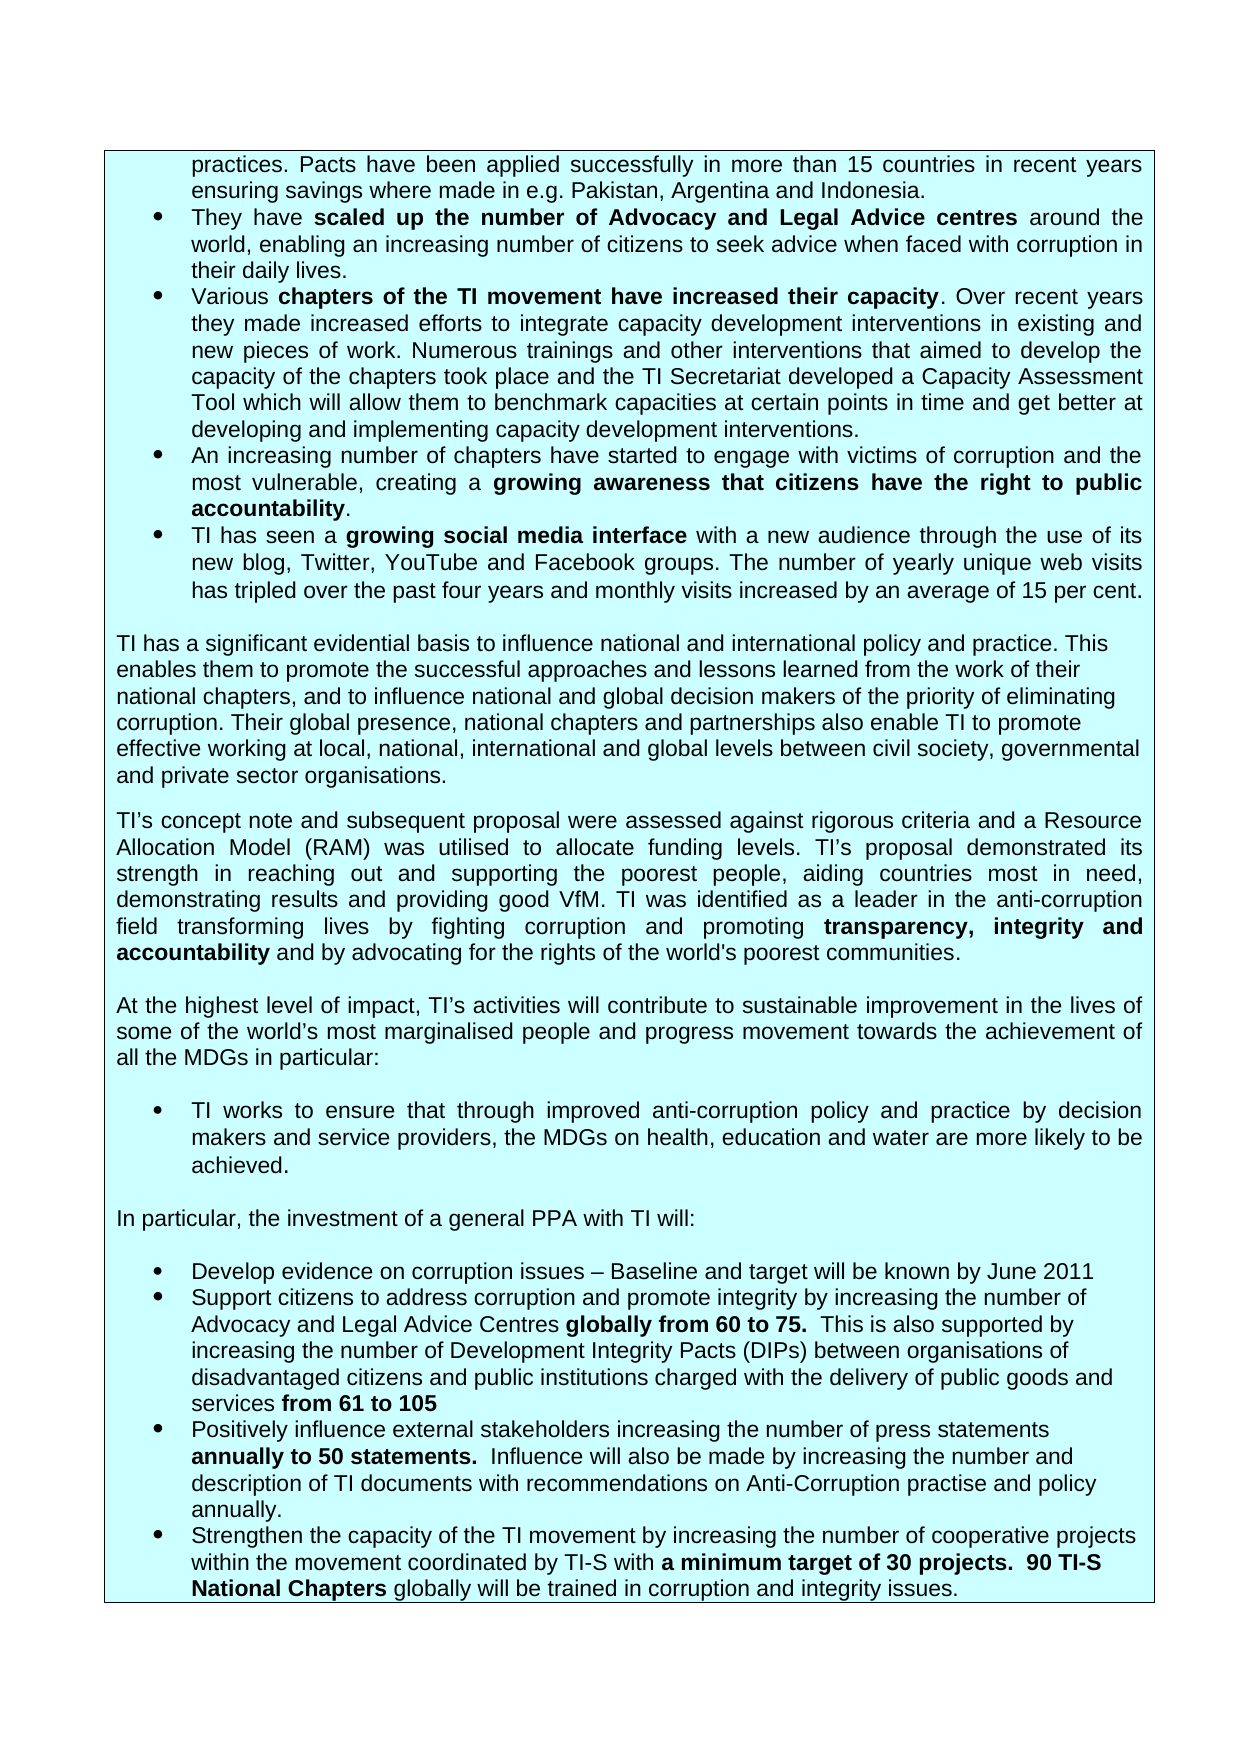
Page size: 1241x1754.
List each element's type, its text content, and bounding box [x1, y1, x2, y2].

table_cell B. Appraisal of options Option 1. Fund TI through a centrally managed PPA Costs: DFID will invest £2,670,269 in the first year (2011-12) of the general PPA with TI. Funding represents around 30% of TI’s average annual income and can play a key role in shaping how TI uses its non-DFID resources. Subsequent performance-based allocations are provisionally set as: 2012/13 £2,670,269 (provisional) 2013/14 £2,670,269 (provisional) For the CSH PPA with TI-UK, DFID will invest £704,075 in the first year (2011-12). Subsequent performance-based allocations are provisionally set as: 2012/13 £704,075 (provisional) 2013/14 £704,075 (provisional) PPA round 2011-14 The new PPA round, 2011-14 and for which TI has been selected, challenged CSOs to show greater effectiveness, results and Value for Money. 2011-14, Key criteria for selection included: Niche, expertise, leadership Strategic fit with DFID objectives and priorities and complementarity Vision and Impact (what will be achieved) Transparency & Accountability Results delivery (demonstrated impact) Value for Money Partnership (structure and reach) Monitoring, evaluation & learning In addition, the selection process included a Resource Allocation Model (RAM). The 2011-14 RAM ensured that appropriate funding levels were attributed to each selected partner. Annual income, as stated in the CSO's Annual Audited Accounts, was selected as the starting point (base). In addition, the RAM made full use of the PPA offer document which all applicants were asked to complete. Offers were scored against specific criteria. Each criterion was allocated a score, which was used to calculate building blocks. These were added to the base to calculate the appropriate funding level. It was agreed that in order to reduce dependency, PPA funding should be capped at 40% of an organisation’s income. Evidence base for the selected option (PPA with TI): Benefits: TI does not have a HQ or overseas offices. Instead, TI comprises independent National Chapters based in more than 90 countries, and an International Secretariat based in Berlin. The regional departments of TI are based in Berlin. There are a few TI staff members based outside of Berlin, including in their EU Brussels office and one representative based in Colombia. In addition to regional departments the Secretariat is comprised of a Global programmes department, a policy and research department, an advocacy department, a communications department, the MD’s office, and a range of support functions (finance, HR, governance, IT and resource development). A TI Human Resources manual covers all HR matters at TI and includes the following topics among others: a Code of Conduct for TI staff; whistle blowing; data protection; recruitment policy and procedures; salary system; and absence and leave guidelines. They currently have 30 nationalities at TI reflecting their global reach and their support to chapters all over the world. Staff members have a range of backgrounds, coming from their chapters, the donor community (World Bank, DFID), academia, the private sector, media, the public sector, and other civil society organisations. They are actively trying to increase staff exchanges between TI and National Chapter staff and also aim to increase the number of TI staff members which worked for a chapter in the past as long as this does not damage the capacity of the chapter in question. In terms of staff development, TI puts increased efforts in trying to ensure staff has access to external training programmes and they increase the number of internally run trainings year on year. TI has a highly successful internship programme with a range of interns taking up junior positions at TI and others moving on to other organisations, benefitting the entire sector. TI complies with the very strict German ‘General Equal Treatment Law’ (Allgemeines Gleichbehandlungsgesetz) which aims to prevent and abolish any discrimination in the workplace in terms of ethnic origin, age, gender, sexual identity or orientation, handicap, religion or ideology. The above is reflected in TI’s HR manual which states that ‘TI does not discriminate in employment on the basis of the following protected categories: sex, race, colour, age, religion, national origin, sexual orientation, pregnancy, marital status, medical condition, veteran status, disability, or any other legally protected category. TI supports equal employment opportunity, not just because it's the law but because they recognise that their present and future strength is based primarily on people, their skills, experience, and potential to develop’. Since it’s inception in the 1990s TI have: Contributed to a range of systemic changes at the national level including recent signing of Right/Access to Information laws in e.g. Bangladesh, Guatemala and Russia, countries recently acceding to the UNCAC (e.g. Niger and Vietnam), and improvements to national public procurement laws. TI has equally played a crucial role in monitoring implementation of these laws. Their indexes and tools are increasingly used as key references for assessing and addressing corruption. Attention for their Corruption Perceptions Index is growing year on year (e.g. measured in number of media interviews and website visits). Their National Integrity System approach is implemented in an increasing number of countries around the world, analysing countries’ integrity systems and providing recommendations for improved integrity, transparency and accountability in a range of areas (judiciary, media, government, etc) Many TI chapters are monitoring procurement and promoting Integrity Pacts, a tool developed by TI a decade ago, involving agreements between government agencies and bidders for a public sector contract to abstain from bribery, collusion or other corrupt practices. Pacts have been applied successfully in more than 15 countries in recent years ensuring savings where made in e.g. Pakistan, Argentina and Indonesia. They have scaled up the number of Advocacy and Legal Advice centres around the world, enabling an increasing number of citizens to seek advice when faced with corruption in their daily lives. Various chapters of the TI movement have increased their capacity. Over recent years they made increased efforts to integrate capacity development interventions in existing and new pieces of work. Numerous trainings and other interventions that aimed to develop the capacity of the chapters took place and the TI Secretariat developed a Capacity Assessment Tool which will allow them to benchmark capacities at certain points in time and get better at developing and implementing capacity development interventions. An increasing number of chapters have started to engage with victims of corruption and the most vulnerable, creating a growing awareness that citizens have the right to public accountability. TI has seen a growing social media interface with a new audience through the use of its new blog, Twitter, YouTube and Facebook groups. The number of yearly unique web visits has tripled over the past four years and monthly visits increased by an average of 15 per cent. TI has a significant evidential basis to influence national and international policy and practice. This enables them to promote the successful approaches and lessons learned from the work of their national chapters, and to influence national and global decision makers of the priority of eliminating corruption. Their global presence, national chapters and partnerships also enable TI to promote effective working at local, national, international and global levels between civil society, governmental and private sector organisations. TI’s concept note and subsequent proposal were assessed against rigorous criteria and a Resource Allocation Model (RAM) was utilised to allocate funding levels. TI’s proposal demonstrated its strength in reaching out and supporting the poorest people, aiding countries most in need, demonstrating results and providing good VfM. TI was identified as a leader in the anti-corruption field transforming lives by fighting corruption and promoting transparency, integrity and accountability and by advocating for the rights of the world's poorest communities. At the highest level of impact, TI’s activities will contribute to sustainable improvement in the lives of some of the world’s most marginalised people and progress movement towards the achievement of all the MDGs in particular: TI works to ensure that through improved anti-corruption policy and practice by decision makers and service providers, the MDGs on health, education and water are more likely to be achieved. In particular, the investment of a general PPA with TI will: Develop evidence on corruption issues – Baseline and target will be known by June 2011 Support citizens to address corruption and promote integrity by increasing the number of Advocacy and Legal Advice Centres globally from 60 to 75. This is also supported by increasing the number of Development Integrity Pacts (DIPs) between organisations of disadvantaged citizens and public institutions charged with the delivery of public goods and services from 61 to 105 Positively influence external stakeholders increasing the number of press statements annually to 50 statements. Influence will also be made by increasing the number and description of TI documents with recommendations on Anti-Corruption practise and policy annually. Strengthen the capacity of the TI movement by increasing the number of cooperative projects within the movement coordinated by TI-S with a minimum target of 30 projects. 90 TI-S National Chapters globally will be trained in corruption and integrity issues. Work supported by the PPA will be conducted across TI programmes with 90 National Chapters across the world. Investment in a PPA with TI has the potential (directly and indirectly) of reaching a high number of the world’s poorest people. TI’s new strategy identifies 6 strategic priorities: Strategic priority 1: To empower people and partners around the world to take action against corruption. Over the past decade it has become increasingly clear that greater and sustained progress in stopping corruption will depend on widespread public engagement and pressure. Such engagement will reinforce the demand for solid institutions and provide a strong mandate for political leadership to succeed in their commitments. Therefore, a common focus of the TI Movement over the next five years will be to significantly increase the number of people and organisations involved in fighting corruption and promoting transparency, accountability and integrity around the world, as well as to support them in their work against corruption. Strategic priority 2: To contribute to effective implementation of anti-corruption programmes in leading institutions, businesses and the international financial system. Leading public and private institutions play a central role in shaping the way a society responds to corruption. The continued spread of globalisation and rise of new centres of power make the nexus between public and private institutions more complex, particularly with regard to the institutions shaping the international financial system. While leading governmental and business institutions have the potential to influence the way corruption occurs within societies, they are also susceptible to change. Public pressure (Strategic Priority 1) can be used to help ensure greater responsiveness. Strategic priority 3: To contribute to more effective enforcement of laws and standards around the world and to reduced impunity for corrupt acts. The fight against corruption and impunity depends upon fair and impartial judicial systems for enforcement. Corruption undermines citizens’ morale, violates their human rights, harms their job prospects and diminishes the quality of governance. A significant amount of work is still needed to further strengthen the legislative framework in many countries and to ensure that the ‘rules of the game’ are clear and that they are enforced effectively, efficiently and equally. Strategic priority 4: To contribute to instilling a higher level of integrity in both organisations and people, especially youth and those in leadership positions around the world. Their work with people, laws and institutions must be underpinned by behavioural change – by a greater commitment to integrity both by current and future generations. A priority will be to develop and implement programmes to promote integrity in youth, future leaders and people in leadership positions. Strategic priority 5: To strengthen their ability to work together. The national chapters’ diverse national level programmatic work is the main feature of the TI movement and one of its key assets. Ensuring that their diversity becomes a stronger foundation for unity and collective action is a critical factor in the successful implementation of their new strategy and in ensuring the increase of our overall anti-corruption impact. TI-S will strengthen their ability to work and learn effectively together. Strategic priority 6: To strengthen their responsiveness, presence, performance and impact at all levels. Nearly 100 independent chapters of the TI Movement are committed to tackle corruption at the national level in a wide variety of sectors, themes and issues – in line with their vision and mission. To drive their issue forward and enhance the anti-corruption impact, they will strengthen their relevance, effectiveness and impact at all levels. TI also has particular skills in conflict, security and humanitarian response work through TI-DSP. Defence and security establishments and the military are often the most closed parts of government. TI-DSP is one of the very few civil society organisations that have managed to penetrate and engage them constructively. A wide range of governments and militaries have opened themselves up to anti-corruption efforts as a result of this engagement. Policy makers, politicians and practitioners in conflict and security/justice have all identified this programme as the authoritative voice in the field and acknowledged TI’s contribution to helping their organisations to function more efficiently. In the policy arena, the programme’s subject matter experts are former senior officials and officers and have access to the highest level of global defence and security decision makers. This allows them to have an impact on major current issues such as the UN Arms Trade Treaty and defence offsets. They have worked actively with governments across the world and have received praise for their work from countries as diverse as Colombia, Uganda, Ukraine and Afghanistan. They have successfully engaged all the major defence companies in Europe and the United States, bringing them into a ground breaking international agreement on anti-corruption in arms transfers. In most cases, TI-DSP is the only common link between the various actors, as has been demonstrated in an independent research and evaluation PhD project on TI-DSP’s private sector engagement. In addition, benefits of funding through the PPA mechanism also include: Reduced administrative burden Shared management resources across all PPAs Opportunity to achieve economies in scale by supporting interventions best placed to leverage results across the TI family, their established partnerships and beyond Enhanced DFID reach and results on shared strategic areas Enhanced DFID reach in countries where TI-S works Strengths and capacity of TI to implement a PPA: Vision: TI has a clear vision to raise transparency and to reduce the level of corruption and strategic objectives which frame its work. These fit well within DFID’s Business Plan related to: a) supporting actions to achieve the MDGs; b) improving transparency in aid; c) boosting wealth creation; and d) improving the lives of girls and women. TI’s strategic objectives detailed above are summarised below: Increased understanding of corruption issues Increased empowerment of citizens to address corruption and promote integrity Improved anti-corruption policy and practice by external stakeholders Strengthened ability of the movement to work together and perform TI will use the PPA support to push their work at the global level while supporting national action on the ground through their national chapters in more than 90 countries. In the future they will seek to increase their engagement in strategically important countries (e.g. BRIC countries) but at the same time will remain relevant and active in all countries where they have national chapters. As corruption is a problem at the global level and national levels in the north and in the south, TI will be working at all these levels. A range of stakeholders and beneficiaries is likely to be affected though this PPA. As mentioned above ordinary citizens will increasingly benefit from TI interventions. Not only will they be able to increase their understanding of corruption and how it manifests itself, TI also provide advice to people who are directly affected by corruption (for example, through Advocacy and Legal Advice Centres). By increasing integrity, accountability and transparency within the public and corporate sector, TI work to reduce corruption which in turn means increased access to resources for ordinary citizens. Governments will continue to benefit from strong expertise in the field of corruption and from TI’s constructive and critical engagement. Their indices and surveys enable governments to increase their understanding of the causes of corruption and how it manifests itself. Their instruments and tools tackling corruption help guide governments in setting policy priorities and monitor on-going efforts. The corporate sector is equally benefiting from TI’s work. Recognising the holistic nature of corruption, TI-S private sector programme aims to reduce the supply side of corruption and increase transparency in the business and financial realms. TI-S also works with industry sectors, an approach which has proved helpful in diagnosing industry-specific problems to which tailored approaches and tools can be developed. TI-S also reaches out to the engineering and construction industry and host the Water Integrity Network and they were, together with DFID, among the stakeholders founding the Extractive Industries Transparency Initiative (EITI). TI-S aim to keep partnering with these initiatives and will explore new ones under the new PPA. Donors: TI is able to support donors in their efforts to ensure aid flows are transparent, both for the taxpayer in the donor country and for the recipient. With their tools and expertise, and through their global reach, they will be able strengthen the ability of parliaments, civil society and audit bodies to hold to account those who spend aid and other public money in poor countries. Their tools are also of use to donors. For example, the Global Corruption Barometer, one of TI’s flagship research pieces, is increasingly recognised and used by external stakeholders, including donors, as key evidence to inform anti-corruption policy and planning. As the Barometer is the most comprehensive analysis of its kind, its outcomes and analysis strengthen the anti-corruption interventions undertaken by stakeholders such as DFID, ultimately contributing to reduced corruption levels in the countries involved. Governance: TI does not have a HQ or overseas offices. Instead, TI comprises independent National Chapters based in more than 90 countries, and an International Secretariat based in Berlin. The regional departments of TI-S are based in Berlin. There are a few TI-S staff members based outside of Berlin, including in their EU Brussels office and one representative based in Colombia. In addition to regional departments the Secretariat is comprised of a Global programmes department, a policy and research department, an advocacy department, a communications department, the MD’s office, and a range of support functions (finance, HR, governance, IT and resource development). TI’s governance is an example of good practice in terms of election and structure of the Board. The Board of Directors is the central governing body and is elected at the Annual Membership Meeting by accredited national “Chapters” and individual members. TI National Chapters are instrumental in shaping the movement’s strategy and policies and often work together on regional priorities. The PPA will enable TI-S to further improve their internal governance systems, to increase opportunities for horizontal learning, show impact, and remain able to show and address the connections between corruption at the national and the international level. Governance within Transparency International includes a conflict of interest policy and codes of conduct for the International Board of Directors, International Secretariat and all National Chapters. Members of both the International and National Chapter Boards are required to compile a register of interests. An Ethics Committee led by the International Board of Directors also provides a forum for advice on ethical questions for the TI movement. The TI ethics advisor can receive complaints from people external to TI and act accordingly. The main element of the agreement, which new National Chapters sign when they become a member of the movement, is the commitment that as a National Chapter they will work on issues of transparency and anti-corruption within the current accepted framework of TI, i.e. on themes – and in ways that the Movement of TI has agreed upon and approved as sound, constructive and critical. TI-UK is the consortium partner of TI and is London based. They are legally separate and independent organisations. TI-UK has a transparent and democratic governance structure led by a Board and Advisory Council, the details of which are published on their website, with whom TI-DSP reviews governance and programming. Members of the TI-UK Board are required to sign a Code of Conduct and to complete a Register of Interests. The Board also has an Ethics Committee. TI-DSP is sited within Transparency International UK and governance is under TI-UK’s Board of Trustees. Given its global remit, the Programme’s strategic direction is set in agreement with the TI International Board. TI-DSP has been led by an experienced director, Mark Pyman, since 2004. It has a body of some 30 part-time experts that it uses for particular applications and interventions. Results, Monitoring & Evaluation TI has made considerable progress against its mission and against its former strategy 2008 – 2010 which highlights the following strategic objectives: increased knowledge production on issues related to corruption, integrity, accountability and transparency; promoting anti-corruption norms and principles; enhancing dynamic communication and knowledge sharing; cultivating strategic partnerships; reaching a broader base of citizens and; monitoring global trends. In terms of results management, these strategic objectives of the movement set the priorities pursued by TI in this time period. The new strategy, TI 2015, will equally inform the work of the Secretariat of the five years to come. A five-year implementation plan will be developed and will serve as an overall road-map for the Secretariat. It will outline in more detail what needs to be done and how, by whom, in what timeframe and within what budget. It will be approved by the International Board, monitored, updated annually and evaluated. TI has managed to improve its planning and monitoring and evaluation (M&E) system over recent years. TI-S planning is increasingly based on achieving objectives instead of focussing on the implementation of activities, visible in their annual planning processes where Secretariat wide objectives are the focus of their planning. Other efforts to improve their planning and M&E include efforts to develop core indicators measuring progress against their objectives and the development of tools measuring change (e.g. partnership, advocacy and policy scales which allow them to measure change in these areas). With help of INTRAC, in early 2010 TI embarked on a process developing a comprehensive M&E framework for the entire movement which is expected to be rolled-out vis-à-vis the implementation of TI’s new strategy ‘TI 2015’. TI’s vision for the M&E framework is that they will use information transparently, openly and accurately to learn from their work and to share results, successes and failures internally and externally. The framework will be consistent with TI values of transparency, accountability and integrity. The purpose of this comprehensive M&E framework is for it to enable the TI movement to: learn and innovate; identify results and impact; improve its performance; be accountable to multiple internal and external stakeholders; and report to its donors and partners. Funding under a PPA will allow TI to finalise and, crucially, implement this M&E framework and ensure staff are trained in using it. Over the last year the TI Secretariat has started developing a Capacity Assessment Tool (CAT) which allows TI to measure capacity of their chapters in different points and time and will inform how they will be addressing key capacity needs. The CAT is currently in a pilot phase and PPA support would allow TI to roll-out and improve the CAT in years to come. TI-S does use the measurement of results of earlier interventions when making its decisions on future priorities. For example, the organisation has invested in further developing and increasing the number of Advocacy and Legal Advice Centres, which are one of TI’s most successful tools in reaching out to victims and witnesses of corruption and providing legal advice and assistance to help citizens pursue their corruption-related complaints. Transparency International will continue to increase its work on the linkages between corruption and climate change. TI-S 2011 Global Corruption Report, TI’s flagship publication, looked at corruption and climate change, bringing together the foremost academic experts and leaders from business, government and civil society to discuss the major corruption and governance risks that societies face when implementing a comprehensive collective policy response to global warming. The Forest Governance Integrity programme is looking at improving forest governance in South East Asia, working to tackle illegal logging among others. Beyond this work, TI-S pays particular attention to environmental responsibility in its work. As almost all the TI-S staff is based in Berlin, the large amount of air travel presents an environmental challenge to their work. While acknowledging the importance of personal contact and face-to-face dialogue, they try to minimise the number of trips and seek to find the most environmentally friendly flight routes in planning travel, incorporating as many country stops as possible in a single trip. Telecommunications, including video- and teleconferencing, is also used to the greatest extent possible to reduce the amount of travel required. In addition, environmental considerations are integrated into the everyday running of the TI-S office, with measures including an office-wide recycling programme and conversion to 100% green energy. TI-DSP uses M&E tools originally developed by TI-S. These are: 1. the Partnership Scale that analyses a given partnership that is or has been developed in the framework of the given sub-project; 2. the Advocacy Scale that measures the significance and development of advocacy efforts; and 3. the Policy Scale which measures policy work on a scale from Development to Enforcement. Continued DFID support would allow them to implement these tools on a much wider scale. Further to this, TI-DSP monitors each major intervention to see what impact they have had, through follow up review and interview. Transparency & Accountability: Promoting transparency and accountability is at the heart of TI’s work. Their mission is to stop corruption and promote transparency, accountability and integrity at all levels and across all sectors of society. To achieve this, TI-S focuses on promoting reforms within the public and private sectors that would increase transparency and accountability. TI efforts in this area are multiple and take place at the global, national and local levels. On the global level, for example, they are strong advocates for the development and implementation of conventions, such as the UN Convention Against Corruption. Through their work on Transparency in Reporting on Anti-Corruption (TRAC), they aim to encourage companies to adopt and make public the measures they have put in place to discourage corrupt practices and for them to promote high standards of company reporting on integrity and anti-corruption measures. An example of work at the local level includes their Development Integrity Pacts (DIPs), pacts signed between service users, those delivering the services, and politicians. The pacts address the accountability deficit in the use of development and other resources, in turn improving the delivery of public services and goods. Transparency International is a leading civil society player in various global initiatives aiming to improve transparency, accountability and effectiveness in aid. TI was invited to join the Steering Committee of the International Aid Transparency Initiative (IATI) and TI is one of the only four civil society organisations on the committee. Through IATI, they work with other stakeholders, such as DFID which is also a steering committee member, to improve the public availability and accessibility of information on aid flows and activities. TI is also contributing to a technical advisory group set up on drafting an implementation framework (code of conduct) for IATI signatories. Being on the steering committee puts them at the forefront of discussions and actions improving aid transparency and gives TI-S a space for sharing its experiences. TI-S is contributing to the development of the new UK Aid Transparency Guarantee and TI-S is a member of Better Aid, a coalition which unites over 700 development organisations working on aid effectiveness. They are part of the BetterAid Coordinating Group (BACG), which consists of 31 national and global networks coordinating the work of BetterAid. They co-chair the BACG policy development working group and have led the drafting of key policy papers on development effectiveness. TI has been an active member in the BACG since the end of 2008. In addition to focussing on the need for transparency in aid delivery, TI is a strong advocate for ensuring disclosure of revenues generated by governments and industry. They were involved in the set-up of the Extractive Industries Transparency Initiative (together with DFID), they contributed to the International Accounting Standards Board (IASB) discussion paper on a new reporting standard for the extractive industries and are a member of the Publish what you Pay Coalition. Through their Promoting Revenue Transparency project they assess information disclosure by governmental bodies in resource-rich countries, as well as the legal and regulatory framework in place to govern the extractive industries. TI realises that it needs to set the highest standards on issues such as transparency, integrity and accountability. TI is a founding signatory organisation to the International NGO accountability Charter (IANGO) and hosted the first meeting of the IANGO members group. It uses its interim reporting framework to report on its compliance with the Charter. In terms of their annual audited accounts, TI recently moved to International Financial Reporting Standards (IFRS), showing extreme detail and transparency in terms of income and expenditure. TI regularly reports to its constituencies, for example: 3 annual board meetings where TI-S management reports to the AMM-elected TI international board; TI-S annual report at the TI Annual Membership Meetings; updates by TI regional directors to the TI chapters in their regions; regular TI e-mail circular to the Movement (all NCs and Individual Members) regarding major developments. External stakeholders are informed through their extensive website, a growing number of publications and reports to TI-S donors (TI-S annual implementation reports and donor specific reports including their annual DFID PPA self-assessment). As part of TI-UK, TI-DSP’s financial accounts are audited by external auditors in accordance with United Kingdom Generally Accepted Accounting Practice applicable to smaller entities and the Companies Act 2006. Their financial management is done thoroughly, on a monthly basis, checking every spend item for approval before payment. They also report their budget and the overall progress of funded projects back to donors on a monthly and quarterly basis. TI-UK’s annual audited accounts are published on their website. As a matter of course they publish their work, both interim and final, as well as texts from conferences and workshops. During the PPA period they aim to build on those measures already in place to fully make publicly available online and according to IATI standards; 1. the volume, allocation and results of their development expenditure, 2. the conditions for disbursement, 3. the annual commitments and actual disbursement for each target nation, and 4. their 3-5 year plan. Cross cutting issues (Gender, Social Exclusion, Climate Change, Private Sector) TI have identified that issues of social exclusion are related to access to basic health services and therefore integral to the PPA work areas, in the following ways: Gender Recent years have seen a major push forward in terms of how gender relates to TI’s mission, interventions and structures. Over the last year there have been four main approaches to mainstreaming gender at TI: 1) Information and knowledge: Publications on Gender and Corruption as a field of knowledge and action. For example, there was a session on gender at the Annual Membership Meeting (October 2009) and a 2010 Anti- Corruption Research Network (ACRN) newsletter was dedicated to the state of gender research. They also disaggregate gender data in their Global Corruption Barometer. 2) Analysis: A TI-S Gender Audit was commissioned and a report completed mid- 2010. Gender audits where undertaken for four NCs. 3) Institutionalisation: A Gender Task Force at TI-S was established as a central body for coordination and internal information and 4) First steps for concrete implementation: A Gender Strategy Workshop, resulting in a Gender Strategy Planning Matrix, is a recent effort to achieve a coherent strategy for Gender Mainstreaming. There is a growing body of evidence that shows that gender inequalities undermine good governance, sustainable growth and poverty alleviation. Corruption hits the most vulnerable hardest, with a disproportionate impact in terms of income, access to public services, resource distribution, etc. For example, results from the TI Global Corruption Barometer show that poor respondents consistently pay more bribes and a higher proportion of their income than other income groups to receive medical services, attend schools or seek police assistance. This is further underlined by the fact that corruption drains international and domestic resources allocated to poverty reduction, undermining the quality and quantity of public services on which the poor – including women – are more reliant to survive. As corruption denies poor people the basic means of survival by forcing them to spend more of their already meagre incomes on bribes, corruption is both a cause of poverty and a barrier to overcoming it. TI uses its own tools such as ALACs and the Global Corruption Barometer to analyse how particular groups (women, poor people) are affected by corruption and will continue to do so under the PPA. Through our work on ALACs and Development Integrity Pacts we will scale up our efforts to reach out to the poorest. Climate Change TI will continue to increase its work on the linkages between corruption and climate change. Their recent Global Corruption Report, TI’s flagship publication, looked at corruption and climate change, bringing together the foremost academic experts and leaders from business, government and civil society to discuss the major corruption and governance risks that societies face when implementing a comprehensive collective policy response to global warming. The Forest Governance Integrity programme is looking at improving forest governance in South East Asia, working to tackle illegal logging among others. Beyond this work, TI pays particular attention to environmental responsibility in its work. As almost all the TI staff are based in Berlin (and London for the CHASE PPA), the large amount of air travel presents an environmental challenge to their work. While acknowledging the importance of personal contact and face-to-face dialogue, TI try to minimise the number of trips and seek to find the most environmentally friendly flight routes in planning travel, incorporating as many country stops as possible in a single trip. Telecommunications, including video- and teleconferencing, is also used to the greatest extent possible to reduce the amount of travel required. In addition, environmental considerations are integrated into the everyday running of the TI office, with measures including an office-wide recycling programme and conversion to 100% green energy. TI-UK is based at Community Action Network (CAN) Mezzanine. CAN Mezzanine works to clear environmental policies, which include cleaning being 100% eco-friendly; collecting refuse for recycling including all paper products, glass, plastic, toner cartridges and steel and aluminium cans; and using a PIR lighting system, which is movement sensitive reducing energy waste. Private Sector TI engagement with the private sector is of a critical but constructive nature. Recognising the holistic nature of corruption, TI private sector work aims to reduce the supply side of corruption and increase transparency in the business and financial realms. One pillar of TI private sector strategy has been the improvement of corporate behaviour by encouraging enterprises to view bribery and corruption as a risk for their enterprise and to embed systems to manage this risk within their businesses to achieve greater compliance with anti-bribery laws and as an expression of social responsibility. They have worked collaboratively with business to develop standards and tools to improve company behaviour. The TI Business Principles for Countering Bribery continue to be promoted as a model for enterprises to counter bribery. Another example of their constructive engagement with the private sector has been RESIST, primarily a training tool to help company employees counter solicitation and extortion demands in the most efficient and ethical manner. The tool also aims to help companies reduce the probability of such demands being made. The tool was developed in collaboration with the World Economic Forum Partnering Against Corruption Initiative (PACI), the International Chamber of Commerce and the UN Global Compact. Alternative Option 2 (no PPA for TI-S: Reject TI offer) The choice not to provide PPA funding will potentially limit the capacity of TI to expand and strengthen it’s policies on fighting corruption and promoting transparency, integrity and accountability and contribute towards the achievement of the MDGs. TI works to ensure that through improved anti-corruption policy and practise by decision makers and service providers, the MDGs on health, education and water are more likely to be achieved. The rigorous assessment of TI’s proposals against the agreed commitment to fund CSOs through PPAs makes a good case for the fit with DFIDs objectives over that of other CSO PPA applicants. Summary - Value for Money Justification: For the reasons summarised below, Option 1 offers good value for money and is proposed for approval. The overall theory of change for the PPA investment with TI is based on the assumption that improved anti-corruption policy and practice by public and non-state actors (Outcome) contributes to a reduction in corruption at all levels and across all sectors of society (Impact). In order to reach this improved policy and practice, a number of essential results (outputs) need to be achieved, namely: An increased understanding of corruption issues: Before corruption can be tackled its roots and how it manifests itself need to be better understood. The PPA will allow them to continue to develop state of the art tools and methods to analyse corruption, and improve their methodologies to respond to changing contexts. Increased empowerment of citizens: Real change in policy and practice can only occur when there is public demand for accountability. This is why TI-S will emphasise working with and for the ordinary people more in the future. The PPA will enable TI to scale up their interventions in these areas. Improved anti-corruption policy and practice by external stakeholders: While increasing its support to citizens, TI will keep working with influential external stakeholders, particularly at the international level, to improve their policies and practices. Commitments under e.g. the UNCAC or the G20 will ensure there is international pressure for action at the national level. The PPA will allow them to increase their engagement and provide recommendations to institutions such as the EC, UN, G20 and World Bank. Strengthened ability of the TI movement to work together: For TI to achieve change, it is imperative that they keep improving the way they work together. Ensuring that they work towards a common goal, have clear and transparent work process and governance, and improved capacity to show impact, are just a few imperatives for a successful fight against corruption at the national and international level. The PPA will enable them to further improve their internal governance systems, to increase opportunities for horizontal learning, show impact, and remain able to show and address the connections between corruption at the national and the international level. These result areas are in turn interconnected. A better understanding of corruption and how it manifest itself will enable citizens to be better informed when calling for accountability. Equally, information about corruption will allow TI and National Chapters to undertake evidence based advocacy aiming to improve policy and practice of public and other institutions. While leading governmental and business institutions have the potential to influence the way corruption occurs within societies, they are also susceptible to change. Public pressure can be used to help ensure greater responsiveness. Laws and their effective enforcement can provide the framework for operations, and value-based leadership can help shape their behaviour. And ultimately working better together as a movement will enable them to get better at diagnosing corruption and will allow the various constituents in the movement to learn from each others interventions in the areas of citizen mobilisation, advocacy, coalition building, etc. TI’s choice of specific programmes to support and report on under the PPA reflect its areas of expertise well, and have been carefully assessed by TI as the most promising in relation to having impact, scaling up and learning. The benefits outlined earlier, past evaluations of TI work and its broad reach beyond the scope of programming alone all contribute to a strong case for supporting a PPA with TI and it providing good value for money Both DFID and TI want to ensure that these results are delivered in the most cost-effective way and represent value for money. Transparency International have already worked with Coffey International Development to design a logframe that includes baselines, milestones and targets for the PPA period. This will be used to track performance, to which future funding instalments are linked, and ensure that the stipulated results will be delivered. Coffey International Development are acting as the Evaluation Manager for the PPA and continue to ensure robust and independent evaluation is applied - developing evaluation strategies and implementation plans. The Evaluation Manager will also provide six-monthly reports to DFID on the performance of the contract and the evaluation function. The Evaluation Manager will advise TI on how to generate usable data on costs, benefits, success rates and lessons learned to make sure the approach delivers increasing value for money. In the past there has been a lack of data on the costs and benefits of civil society intervention, both absolutely and relative to alternatives. The approach to evaluation and driving value for money taken in this PPA provides an excellent opportunity to analyse and ensure the increasing cost-effectiveness of civil society programming, whilst making sure that the evaluation process itself is proportionate to the value of the grant funding provided. In addition, due diligence checks have been carried out on TI. DFID is confident that in addition to yielding results on the ground, TI has strong and efficient mechanisms in place for monitoring and evaluating its work, focusing on results and delivery, and ensuring good value for money and transparency in all decision making. Through performance monitoring, DFID will assess that TI organisational systems are used to deliver value for money of the PPA investment (see next section). DFID will emphasise the importance of learning lessons and disseminating these more widely through the partnership to reflect innovative programming aspects of TI approach. TI efforts to share learning would benefit from regularly assessing impact on its and partners’ work. DFID will encourage this through its learning and management support to PPA partners. Cost: 2011/12 £ 3,374,344 2012/13 £ 3,374,344 (provisional) 2013/14 £ 3,374,344 (provisional) [105, 151, 1154, 1602]
